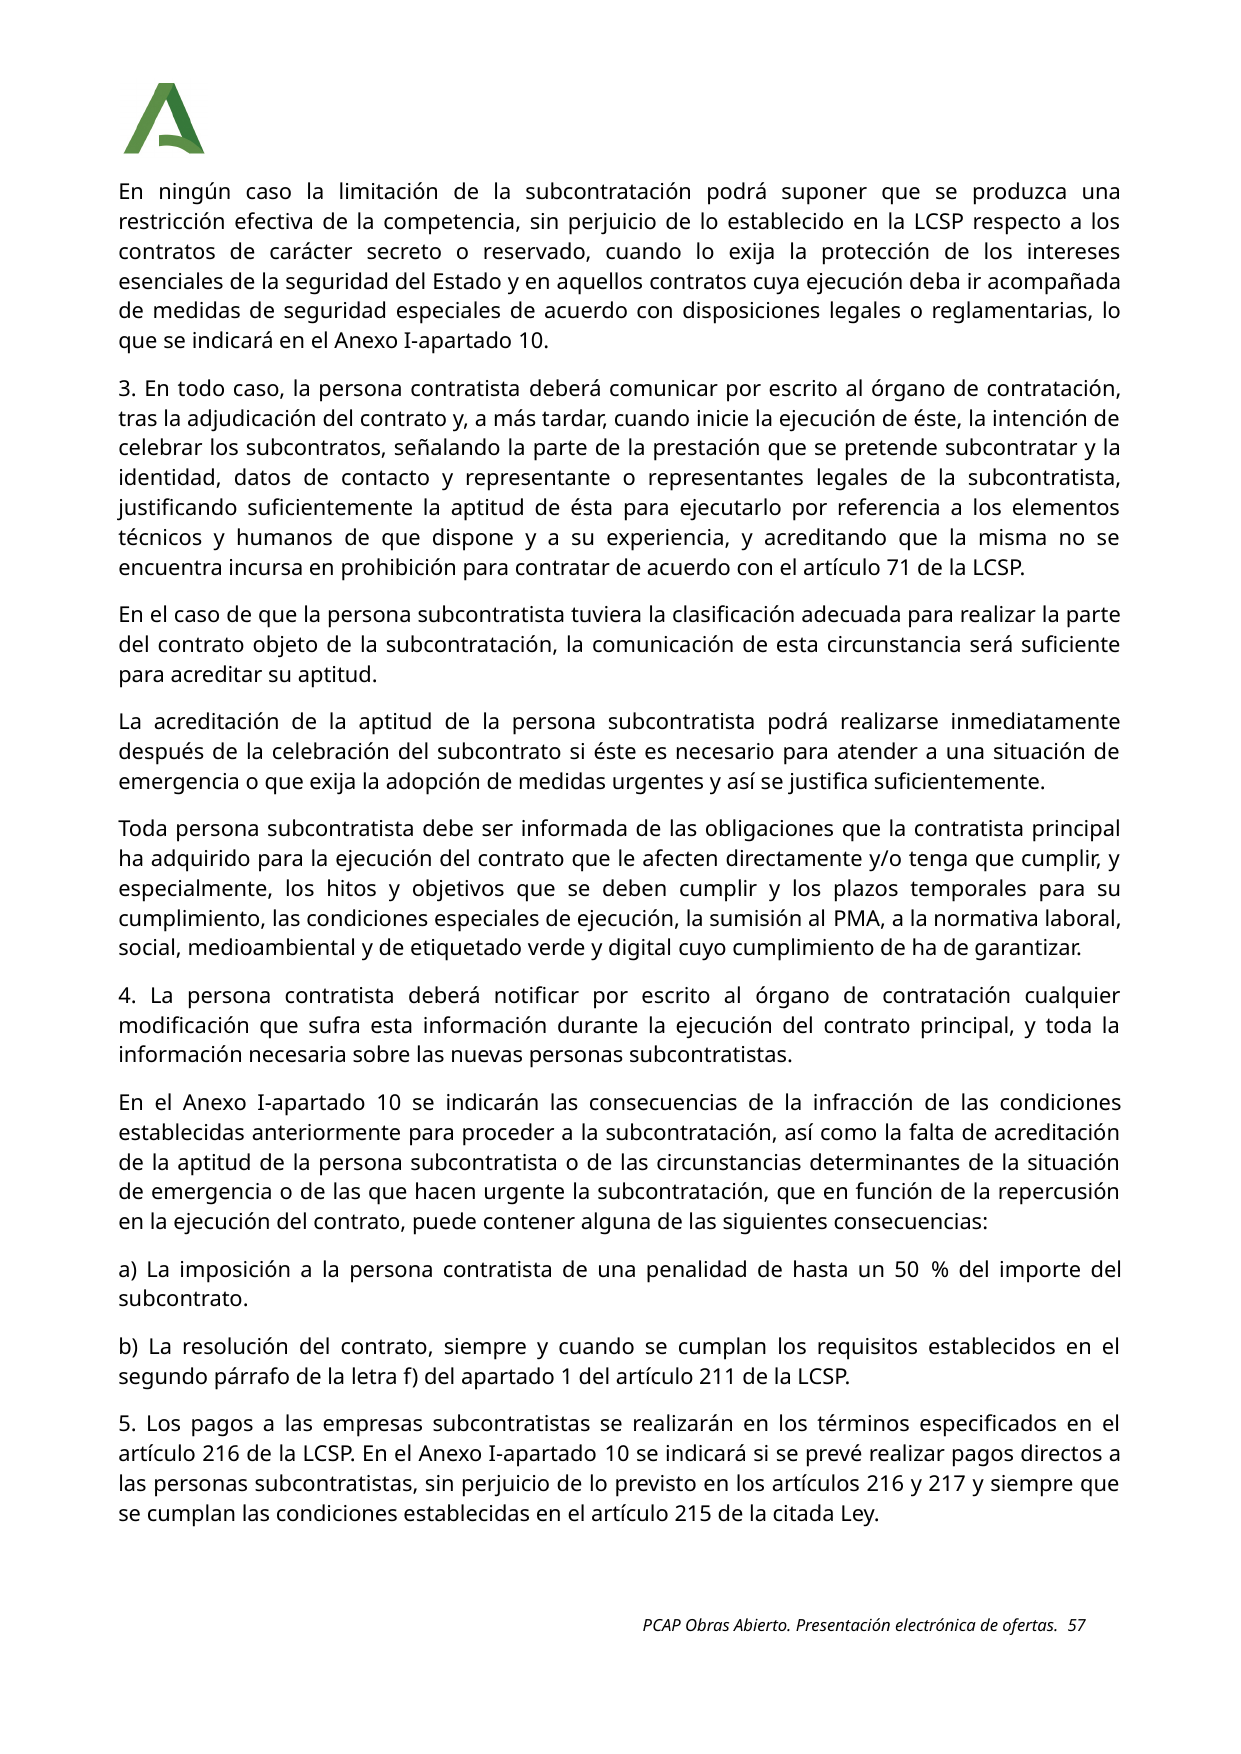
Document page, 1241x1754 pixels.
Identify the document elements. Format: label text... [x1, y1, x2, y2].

text 4. La persona contratista deberá notificar por escrito al órgano de contratación cualquier modificación que sufra esta información durante la ejecución del contrato principal, y toda la información necesaria sobre las nuevas personas subcontratistas. [118, 980, 1122, 1069]
text a) La imposición a la persona contratista de una penalidad de hasta un 50 % del importe del subcontrato. [118, 1254, 1122, 1313]
text En el caso de que la persona subcontratista tuviera la clasificación adecuada para realizar la parte del contrato objeto de la subcontratación, la comunicación de esta circunstancia será suficiente para acreditar su aptitud. [118, 599, 1122, 688]
text La acreditación de la aptitud de la persona subcontratista podrá realizarse inmediatamente después de la celebración del subcontrato si éste es necesario para atender a una situación de emergencia o que exija la adopción de medidas urgentes y así se justifica suficientemente. [118, 706, 1122, 796]
text En ningún caso la limitación de la subcontratación podrá suponer que se produzca una restricción efectiva de la competencia, sin perjuicio de lo establecido en la LCSP respecto a los contratos de carácter secreto o reservado, cuando lo exija la protección de los intereses esenciales de la seguridad del Estado y en aquellos contratos cuya ejecución deba ir acompañada de medidas de seguridad especiales de acuerdo con disposiciones legales o reglamentarias, lo que se indicará en el Anexo I-apartado 10. [118, 176, 1122, 355]
picture [119, 78, 209, 158]
text b) La resolución del contrato, siempre y cuando se cumplan los requisitos establecidos en el segundo párrafo de la letra f) del apartado 1 del artículo 211 de la LCSP. [118, 1331, 1122, 1391]
text 3. En todo caso, la persona contratista deberá comunicar por escrito al órgano de contratación, tras la adjudicación del contrato y, a más tardar, cuando inicie la ejecución de éste, la intención de celebrar los subcontratos, señalando la parte de la prestación que se pretende subcontratar y la identidad, datos de contacto y representante o representantes legales de la subcontratista, justificando suficientemente la aptitud de ésta para ejecutarlo por referencia a los elementos técnicos y humanos de que dispone y a su experiencia, y acreditando que la misma no se encuentra incursa en prohibición para contratar de acuerdo con el artículo 71 de la LCSP. [118, 373, 1122, 581]
text En el Anexo I-apartado 10 se indicarán las consecuencias de la infracción de las condiciones establecidas anteriormente para proceder a la subcontratación, así como la falta de acreditación de la aptitud de la persona subcontratista o de las circunstancias determinantes de la situación de emergencia o de las que hacen urgente la subcontratación, que en función de la repercusión en la ejecución del contrato, puede contener alguna de las siguientes consecuencias: [118, 1087, 1122, 1236]
text Toda persona subcontratista debe ser informada de las obligaciones que la contratista principal ha adquirido para la ejecución del contrato que le afecten directamente y/o tenga que cumplir, y especialmente, los hitos y objetivos que se deben cumplir y los plazos temporales para su cumplimiento, las condiciones especiales de ejecución, la sumisión al PMA, a la normativa laboral, social, medioambiental y de etiquetado verde y digital cuyo cumplimiento de ha de garantizar. [118, 813, 1122, 962]
text 5. Los pagos a las empresas subcontratistas se realizarán en los términos especificados en el artículo 216 de la LCSP. En el Anexo I-apartado 10 se indicará si se prevé realizar pagos directos a las personas subcontratistas, sin perjuicio de lo previsto en los artículos 216 y 217 y siempre que se cumplan las condiciones establecidas en el artículo 215 de la citada Ley. [118, 1408, 1122, 1527]
